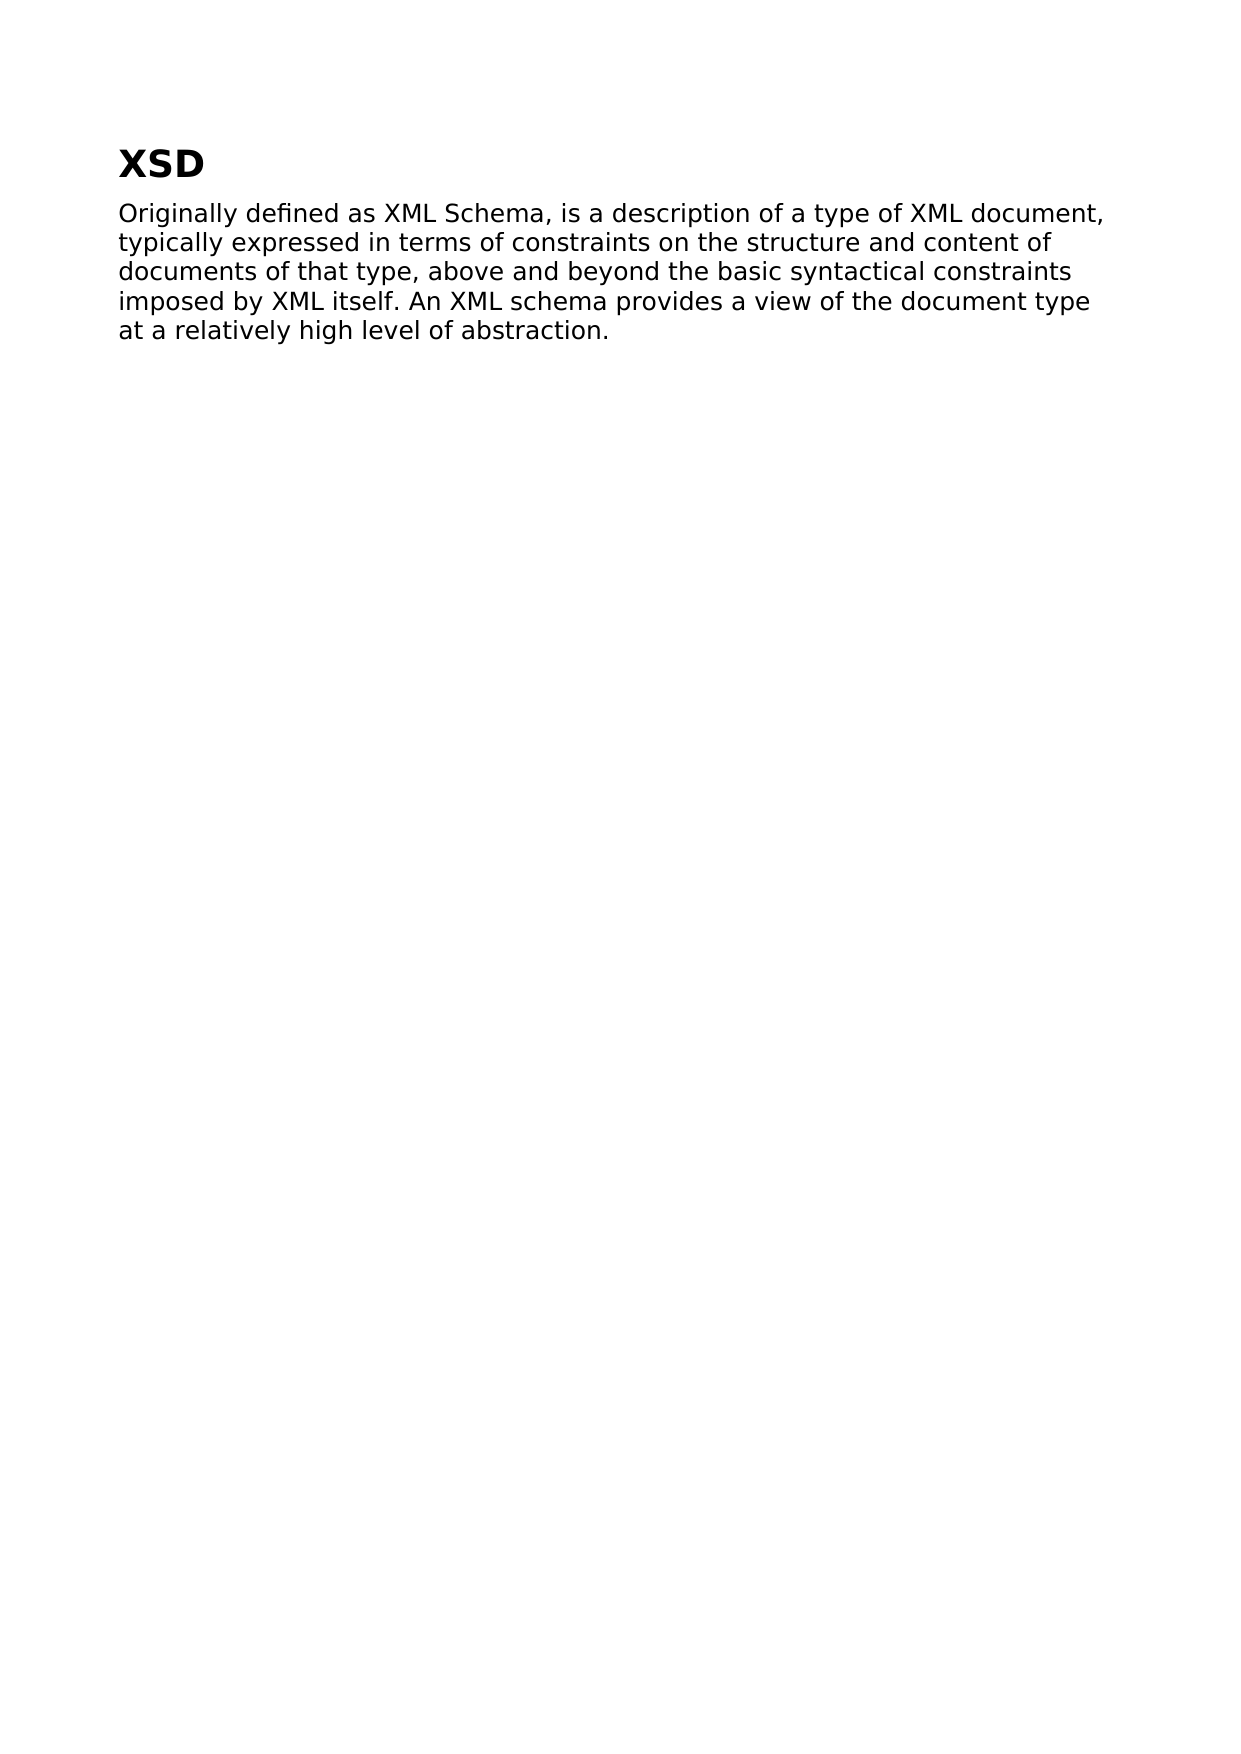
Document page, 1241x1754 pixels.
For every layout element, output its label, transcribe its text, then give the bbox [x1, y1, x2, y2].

subtitle XSD [118, 143, 1122, 187]
text Originally defined as XML Schema, is a description of a type of XML document, typically expressed in terms of constraints on the structure and content of documents of that type, above and beyond the basic syntactical constraints imposed by XML itself. An XML schema provides a view of the document type at a relatively high level of abstraction. [118, 199, 1122, 345]
